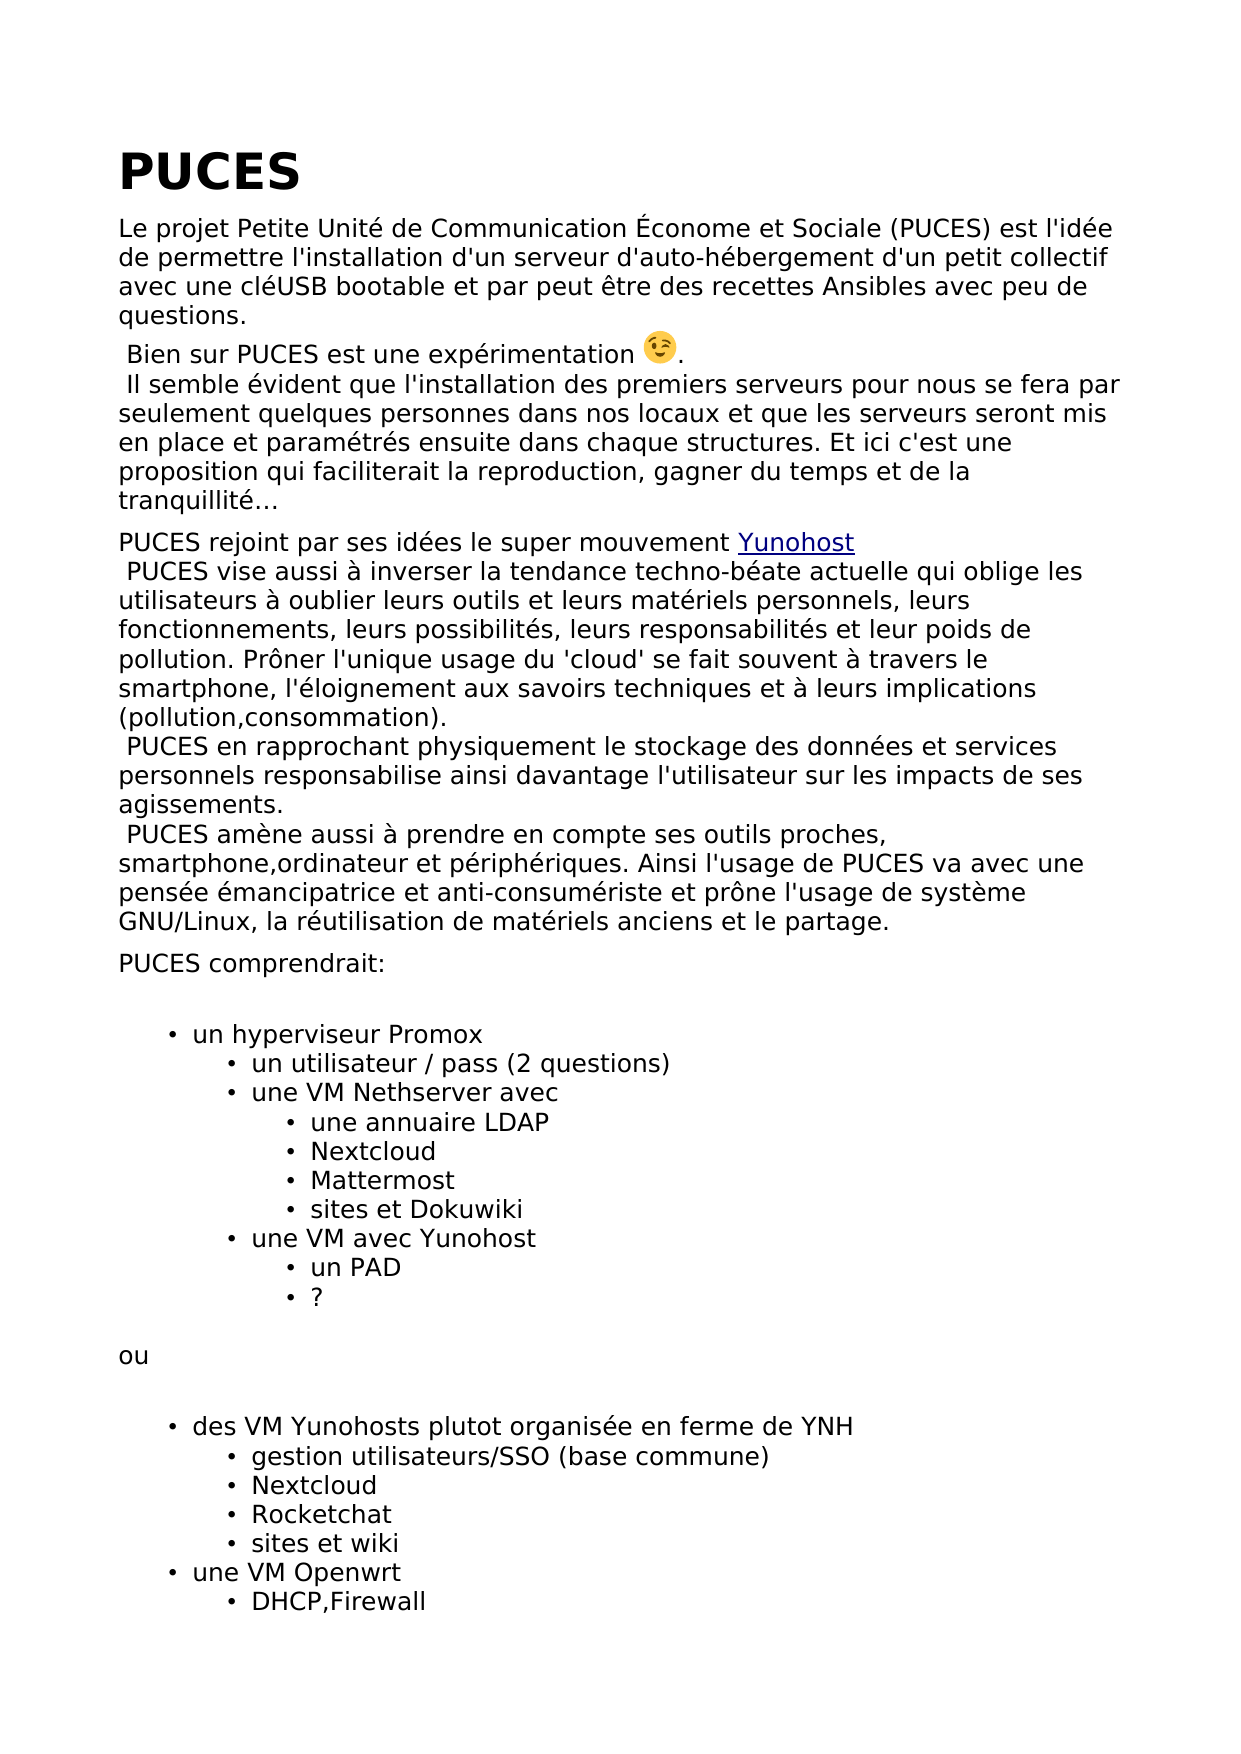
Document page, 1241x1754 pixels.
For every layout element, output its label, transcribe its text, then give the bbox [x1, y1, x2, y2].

text PUCES rejoint par ses idées le super mouvement Yunohost PUCES vise aussi à inverser la tendance techno-béate actuelle qui oblige les utilisateurs à oublier leurs outils et leurs matériels personnels, leurs fonctionnements, leurs possibilités, leurs responsabilités et leur poids de pollution. Prôner l'unique usage du 'cloud' se fait souvent à travers le smartphone, l'éloignement aux savoirs techniques et à leurs implications (pollution,consommation). PUCES en rapprochant physiquement le stockage des données et services personnels responsabilise ainsi davantage l'utilisateur sur les impacts de ses agissements. PUCES amène aussi à prendre en compte ses outils proches, smartphone,ordinateur et périphériques. Ainsi l'usage de PUCES va avec une pensée émancipatrice et anti-consumériste et prône l'usage de système GNU/Linux, la réutilisation de matériels anciens et le partage. [118, 528, 1122, 937]
text Le projet Petite Unité de Communication Économe et Sociale (PUCES) est l'idée de permettre l'installation d'un serveur d'auto-hébergement d'un petit collectif avec une cléUSB bootable et par peut être des recettes Ansibles avec peu de questions. Bien sur PUCES est une expérimentation . Il semble évident que l'installation des premiers serveurs pour nous se fera par seulement quelques personnes dans nos locaux et que les serveurs seront mis en place et paramétrés ensuite dans chaque structures. Et ici c'est une proposition qui faciliterait la reproduction, gagner du temps et de la tranquillité… [118, 214, 1122, 516]
list sites et Dokuwiki [295, 1195, 1122, 1224]
text ou [118, 1341, 1122, 1371]
list une VM avec Yunohost [236, 1224, 1122, 1253]
list DHCP,Firewall [236, 1587, 1122, 1617]
list un utilisateur / pass (2 questions) [236, 1049, 1122, 1078]
text PUCES comprendrait: [118, 949, 1122, 978]
list Nextcloud [236, 1471, 1122, 1500]
list une VM Openwrt [177, 1558, 1122, 1587]
list Nextcloud [295, 1137, 1122, 1166]
list Mattermost [295, 1166, 1122, 1195]
list des VM Yunohosts plutot organisée en ferme de YNH [177, 1412, 1122, 1442]
list un hyperviseur Promox [177, 1020, 1122, 1049]
list Rocketchat [236, 1500, 1122, 1529]
list ? [295, 1283, 1122, 1312]
subtitle PUCES [118, 143, 1122, 201]
list une annuaire LDAP [295, 1108, 1122, 1137]
list une VM Nethserver avec [236, 1078, 1122, 1108]
list un PAD [295, 1253, 1122, 1283]
list gestion utilisateurs/SSO (base commune) [236, 1442, 1122, 1471]
list sites et wiki [236, 1529, 1122, 1558]
